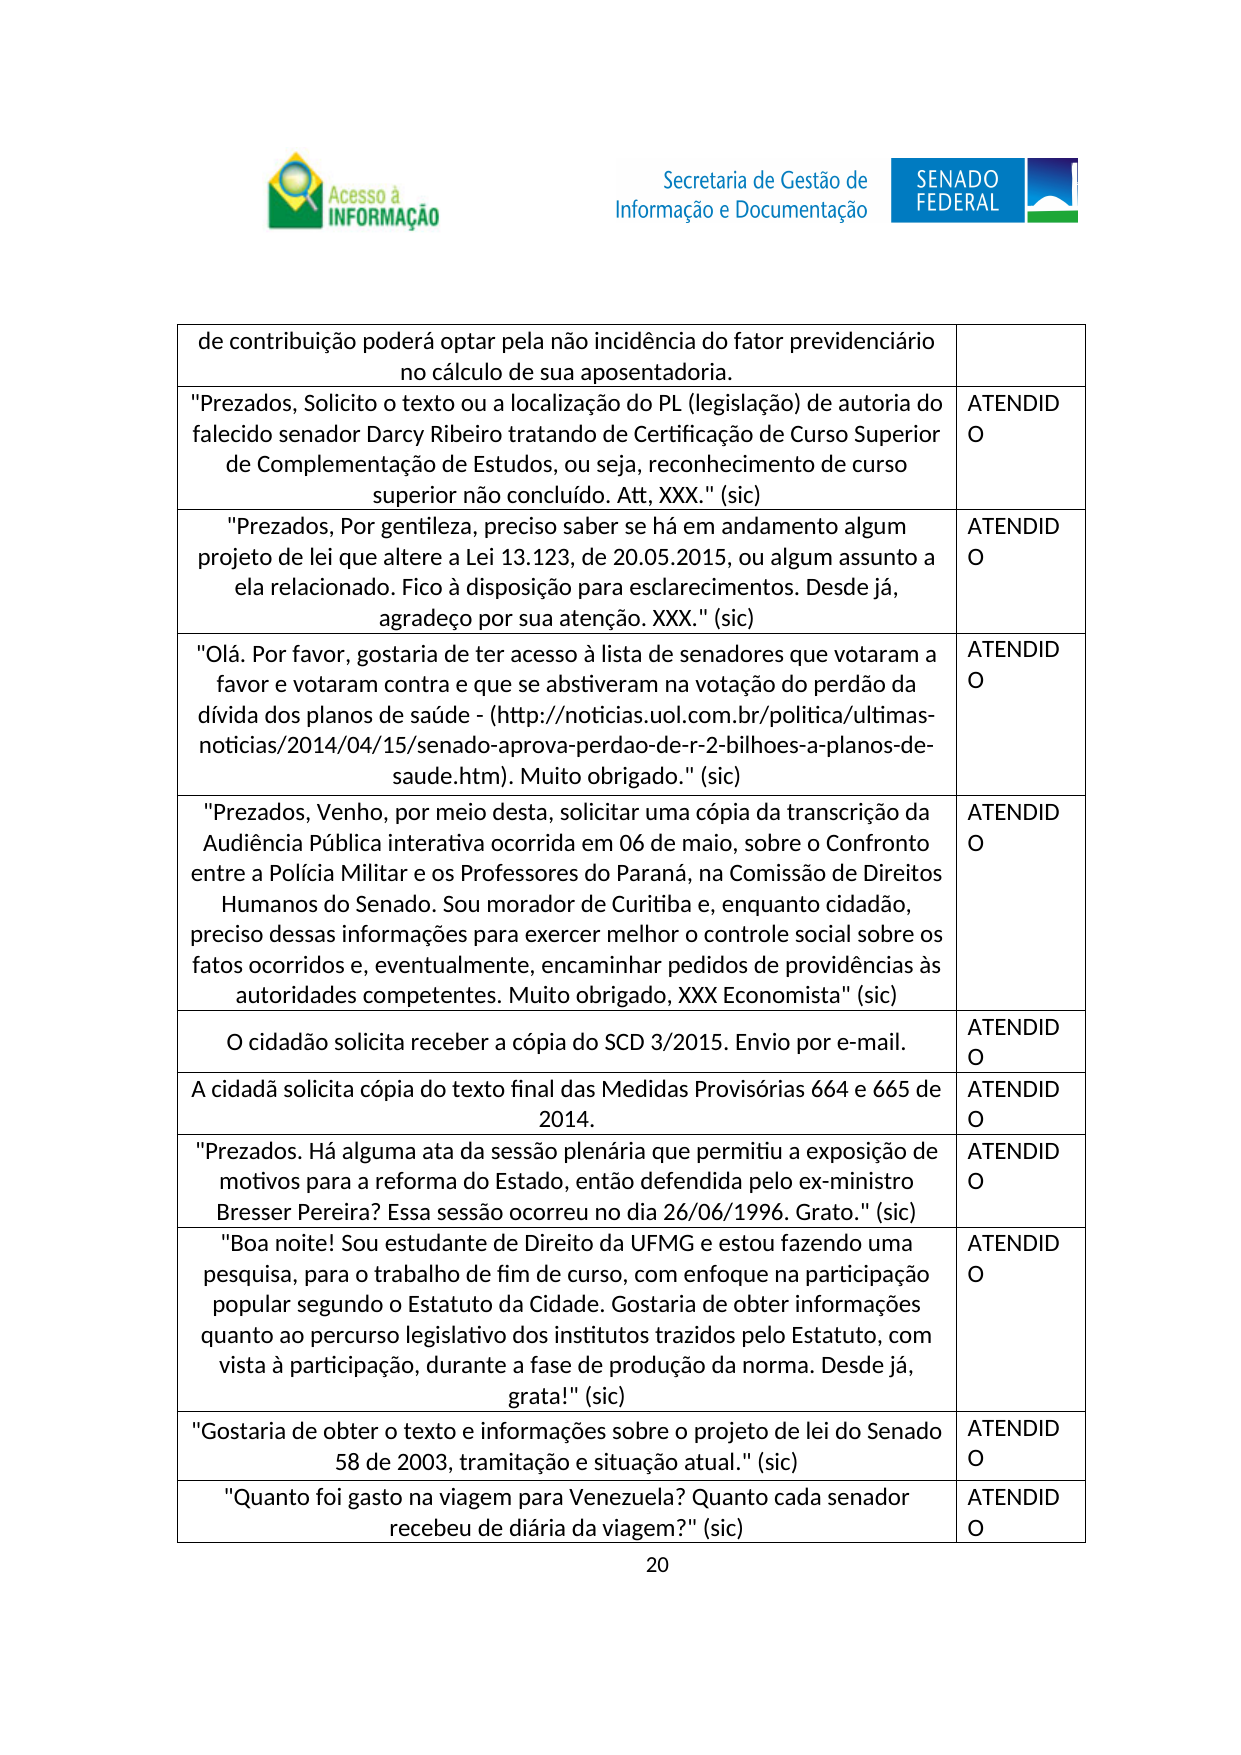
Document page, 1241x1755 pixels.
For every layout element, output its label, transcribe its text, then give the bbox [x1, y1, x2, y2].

table_cell ATENDIDO [957, 1135, 1085, 1227]
table_cell "Prezados. Há alguma ata da sessão plenária que permitiu a exposição de motivos para a reforma do Estado, então defendida pelo ex-ministro Bresser Pereira? Essa sessão ocorreu no dia 26/06/1996. Grato." (sic) [178, 1135, 956, 1227]
table_cell "Boa noite! Sou estudante de Direito da UFMG e estou fazendo uma pesquisa, para o trabalho de fim de curso, com enfoque na participação popular segundo o Estatuto da Cidade. Gostaria de obter informações quanto ao percurso legislativo dos institutos trazidos pelo Estatuto, com vista à participação, durante a fase de produção da norma. Desde já, grata!" (sic) [178, 1228, 956, 1411]
table_cell ATENDIDO [957, 634, 1085, 795]
table_cell ATENDIDO [957, 510, 1085, 632]
table_cell ATENDIDO [957, 387, 1085, 509]
table_cell ATENDIDO [957, 1228, 1085, 1411]
table_cell de contribuição poderá optar pela não incidência do fator previdenciário no cálculo de sua aposentadoria. [178, 325, 956, 386]
table_cell "Prezados, Por gentileza, preciso saber se há em andamento algum projeto de lei que altere a Lei 13.123, de 20.05.2015, ou algum assunto a ela relacionado. Fico à disposição para esclarecimentos. Desde já, agradeço por sua atenção. XXX." (sic) [178, 510, 956, 632]
table_cell ATENDIDO [957, 1412, 1085, 1480]
table_cell ATENDIDO [957, 1481, 1085, 1542]
table_cell O cidadão solicita receber a cópia do SCD 3/2015. Envio por e-mail. [178, 1011, 956, 1072]
table_cell "Olá. Por favor, gostaria de ter acesso à lista de senadores que votaram a favor e votaram contra e que se abstiveram na votação do perdão da dívida dos planos de saúde - (http://noticias.uol.com.br/politica/ultimas-noticias/2014/04/15/senado-aprova-perdao-de-r-2-bilhoes-a-planos-de-saude.htm). Muito obrigado." (sic) [178, 634, 956, 795]
table_cell ATENDIDO [957, 1073, 1085, 1134]
table_cell "Gostaria de obter o texto e informações sobre o projeto de lei do Senado 58 de 2003, tramitação e situação atual." (sic) [178, 1412, 956, 1480]
table_cell "Prezados, Solicito o texto ou a localização do PL (legislação) de autoria do falecido senador Darcy Ribeiro tratando de Certificação de Curso Superior de Complementação de Estudos, ou seja, reconhecimento de curso superior não concluído. Att, XXX." (sic) [178, 387, 956, 509]
table_cell ATENDIDO [957, 796, 1085, 1010]
table_cell "Quanto foi gasto na viagem para Venezuela? Quanto cada senador recebeu de diária da viagem?" (sic) [178, 1481, 956, 1542]
table_cell "Prezados, Venho, por meio desta, solicitar uma cópia da transcrição da Audiência Pública interativa ocorrida em 06 de maio, sobre o Confronto entre a Polícia Militar e os Professores do Paraná, na Comissão de Direitos Humanos do Senado. Sou morador de Curitiba e, enquanto cidadão, preciso dessas informações para exercer melhor o controle social sobre os fatos ocorridos e, eventualmente, encaminhar pedidos de providências às autoridades competentes. Muito obrigado, XXX Economista" (sic) [178, 796, 956, 1010]
table_cell A cidadã solicita cópia do texto final das Medidas Provisórias 664 e 665 de 2014. [178, 1073, 956, 1134]
table_cell [957, 325, 1085, 386]
table_cell ATENDIDO [957, 1011, 1085, 1072]
